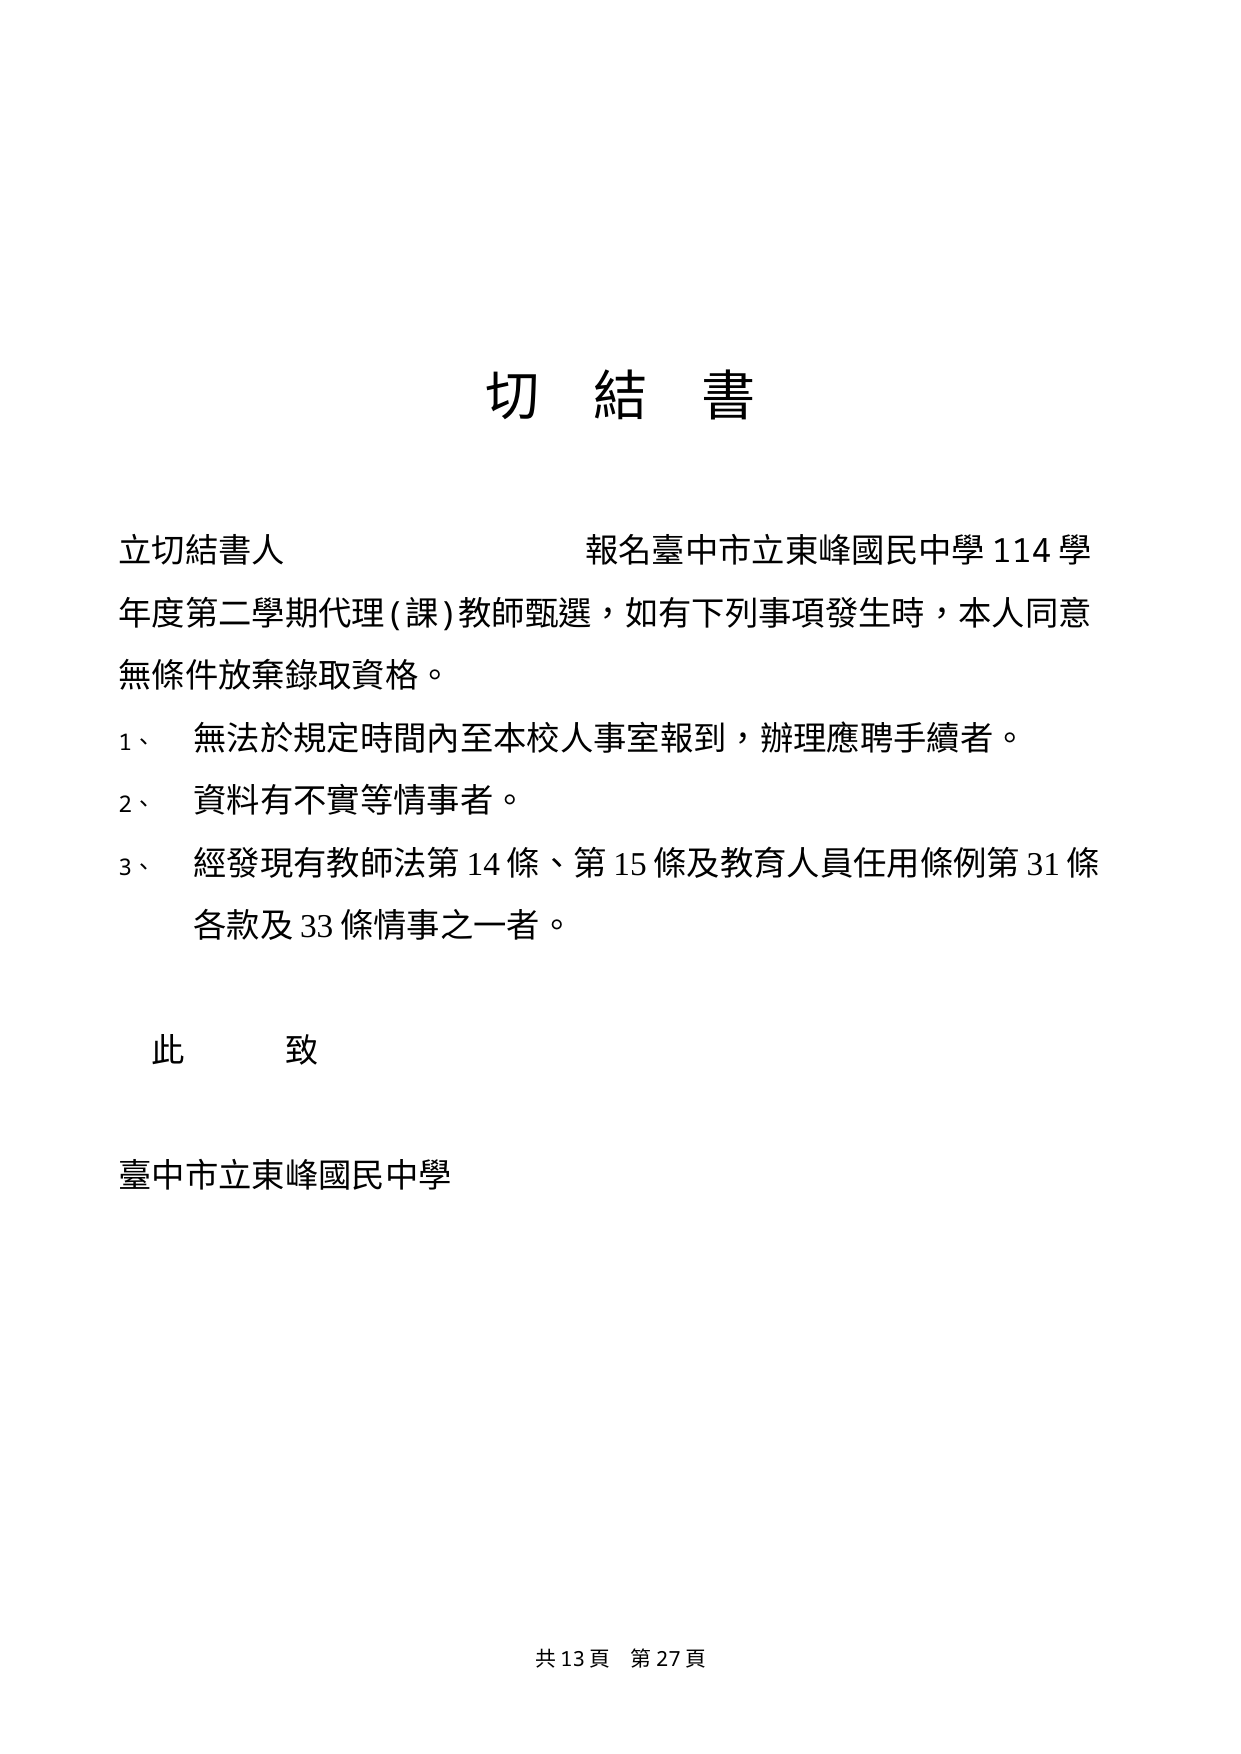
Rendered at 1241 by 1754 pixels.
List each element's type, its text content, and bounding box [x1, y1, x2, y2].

list 資料有不實等情事者。 [118, 757, 1122, 819]
text 臺中市立東峰國民中學 [118, 1132, 1122, 1194]
list 經發現有教師法第14條、第15條及教育人員任用條例第31條各款及33條情事之一者。 [118, 819, 1122, 944]
text 立切結書人 報名臺中市立東峰國民中學114學年度第二學期代理(課)教師甄選，如有下列事項發生時，本人同意無條件放棄錄取資格。 [118, 507, 1122, 694]
text 此 致 [118, 1007, 1122, 1069]
text 切 結 書 [118, 319, 1122, 444]
list 無法於規定時間內至本校人事室報到，辦理應聘手續者。 [118, 694, 1122, 757]
